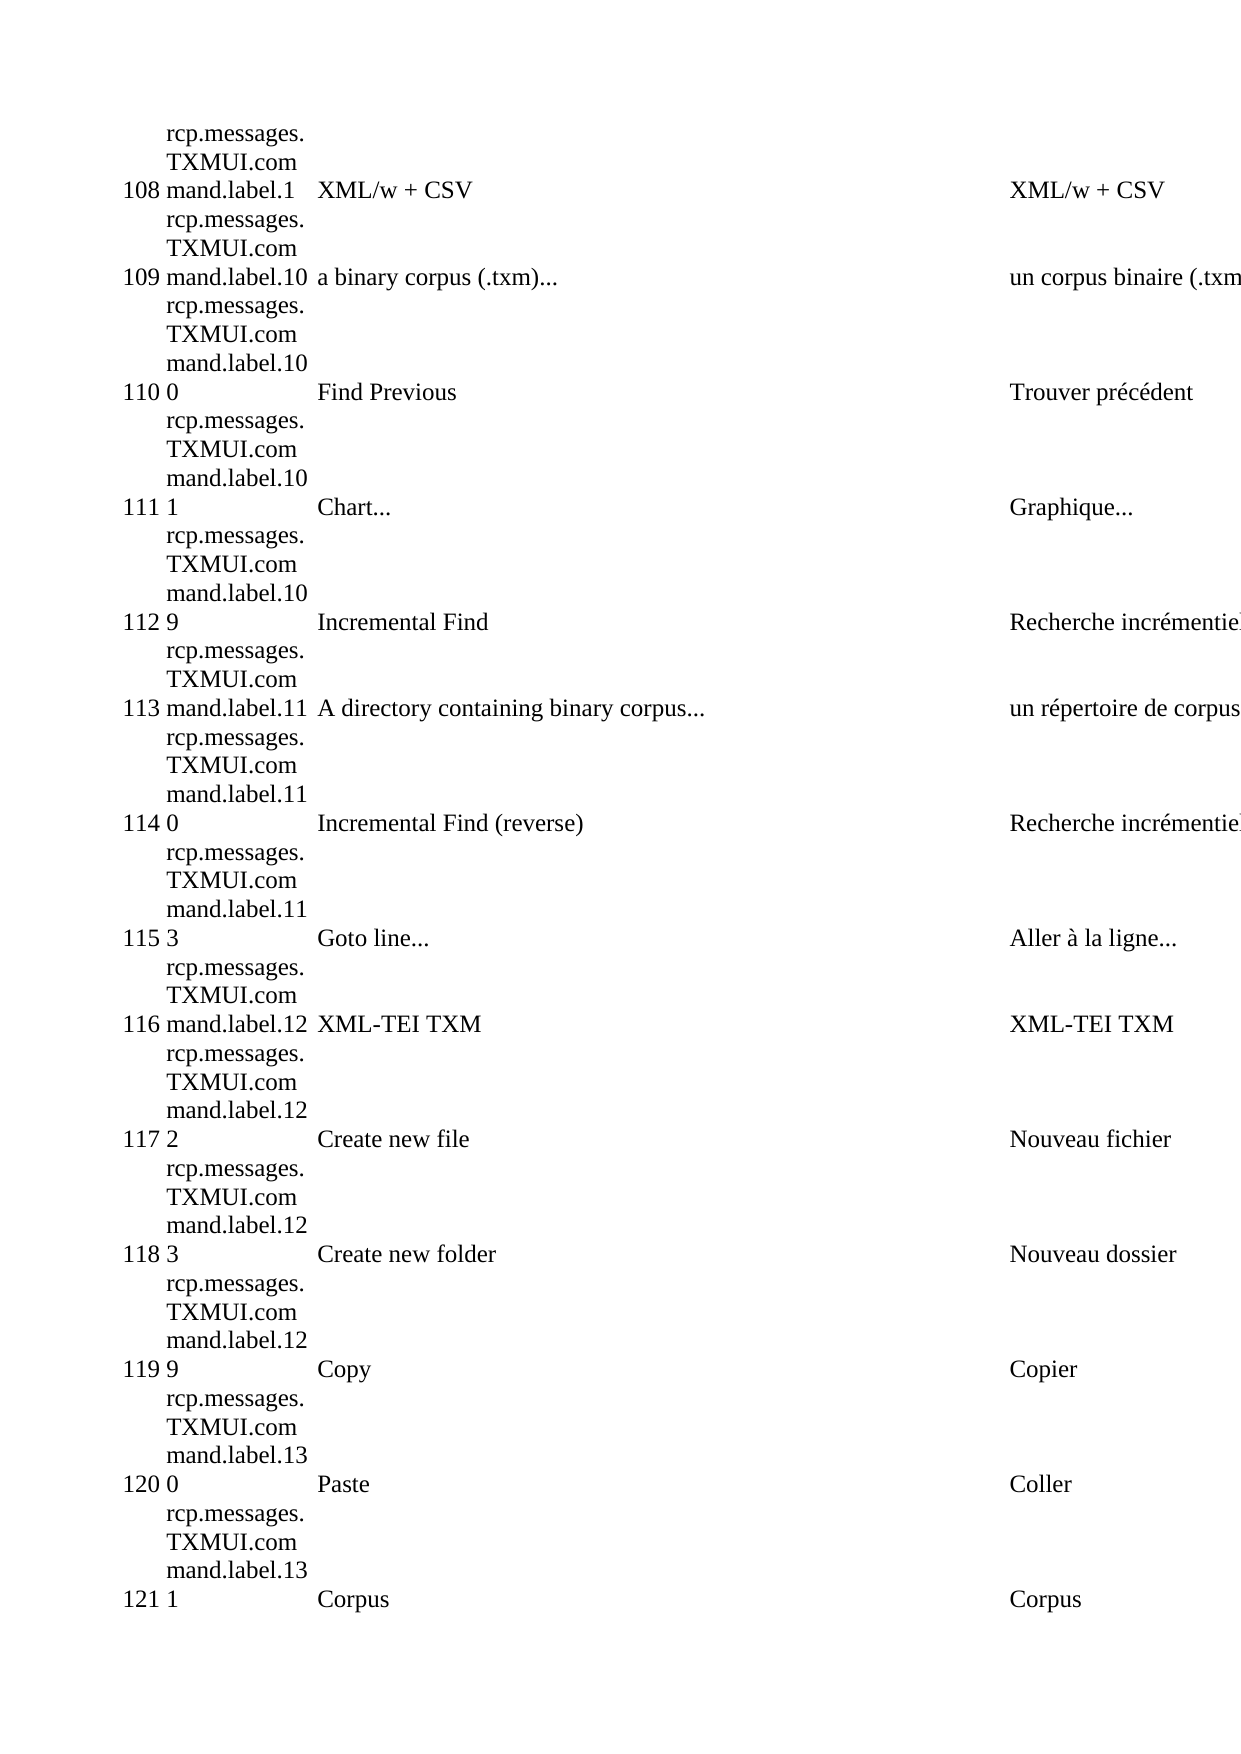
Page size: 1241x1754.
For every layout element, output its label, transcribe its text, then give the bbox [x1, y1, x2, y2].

table_cell 118 [112, 1153, 163, 1268]
table_cell 109 [112, 204, 163, 291]
table_cell a binary corpus (.txm)... [314, 204, 1006, 291]
table_cell 119 [112, 1268, 163, 1383]
table_cell Recherche incrémentielle [1006, 521, 1240, 636]
table_cell Nouveau dossier [1006, 1153, 1240, 1268]
table_cell rcp.messages.TXMUI.command.label.101 [163, 406, 314, 521]
table_cell 110 [112, 291, 163, 406]
table_cell Corpus [314, 1498, 1006, 1613]
table_cell rcp.messages.TXMUI.command.label.110 [163, 722, 314, 837]
table_cell rcp.messages.TXMUI.command.label.123 [163, 1153, 314, 1268]
table_cell 115 [112, 837, 163, 952]
table_cell 120 [112, 1383, 163, 1498]
table_cell 116 [112, 952, 163, 1038]
table_cell Recherche incrémentielle (inversée) [1006, 722, 1240, 837]
table_cell un corpus binaire (.txm)... [1006, 204, 1240, 291]
table_cell rcp.messages.TXMUI.command.label.122 [163, 1038, 314, 1153]
table_cell rcp.messages.TXMUI.command.label.1 [163, 118, 314, 204]
table_cell rcp.messages.TXMUI.command.label.113 [163, 837, 314, 952]
table_cell rcp.messages.TXMUI.command.label.129 [163, 1268, 314, 1383]
table_cell rcp.messages.TXMUI.command.label.10 [163, 204, 314, 291]
table_cell un répertoire de corpus binaires.... [1006, 636, 1240, 722]
table_cell rcp.messages.TXMUI.command.label.131 [163, 1498, 314, 1613]
table_cell Nouveau fichier [1006, 1038, 1240, 1153]
table_cell XML/w + CSV [1006, 118, 1240, 204]
table_cell A directory containing binary corpus... [314, 636, 1006, 722]
table_cell Paste [314, 1383, 1006, 1498]
table_cell Incremental Find (reverse) [314, 722, 1006, 837]
table_cell 114 [112, 722, 163, 837]
table_cell 108 [112, 118, 163, 204]
table_cell XML-TEI TXM [314, 952, 1006, 1038]
table_cell Graphique... [1006, 406, 1240, 521]
table_cell 121 [112, 1498, 163, 1613]
table_cell rcp.messages.TXMUI.command.label.100 [163, 291, 314, 406]
table_cell XML/w + CSV [314, 118, 1006, 204]
table_cell 112 [112, 521, 163, 636]
table_cell Trouver précédent [1006, 291, 1240, 406]
table_cell Incremental Find [314, 521, 1006, 636]
table_cell Create new folder [314, 1153, 1006, 1268]
table_cell 117 [112, 1038, 163, 1153]
table_cell Chart... [314, 406, 1006, 521]
table_cell Copy [314, 1268, 1006, 1383]
table_cell rcp.messages.TXMUI.command.label.11 [163, 636, 314, 722]
table_cell rcp.messages.TXMUI.command.label.130 [163, 1383, 314, 1498]
table_cell Copier [1006, 1268, 1240, 1383]
table_cell XML-TEI TXM [1006, 952, 1240, 1038]
table_cell Aller à la ligne... [1006, 837, 1240, 952]
table_cell rcp.messages.TXMUI.command.label.109 [163, 521, 314, 636]
table_cell Corpus [1006, 1498, 1240, 1613]
table_cell Create new file [314, 1038, 1006, 1153]
table_cell 111 [112, 406, 163, 521]
table_cell Find Previous [314, 291, 1006, 406]
table_cell Goto line... [314, 837, 1006, 952]
table_cell 113 [112, 636, 163, 722]
table_cell Coller [1006, 1383, 1240, 1498]
table_cell rcp.messages.TXMUI.command.label.12 [163, 952, 314, 1038]
